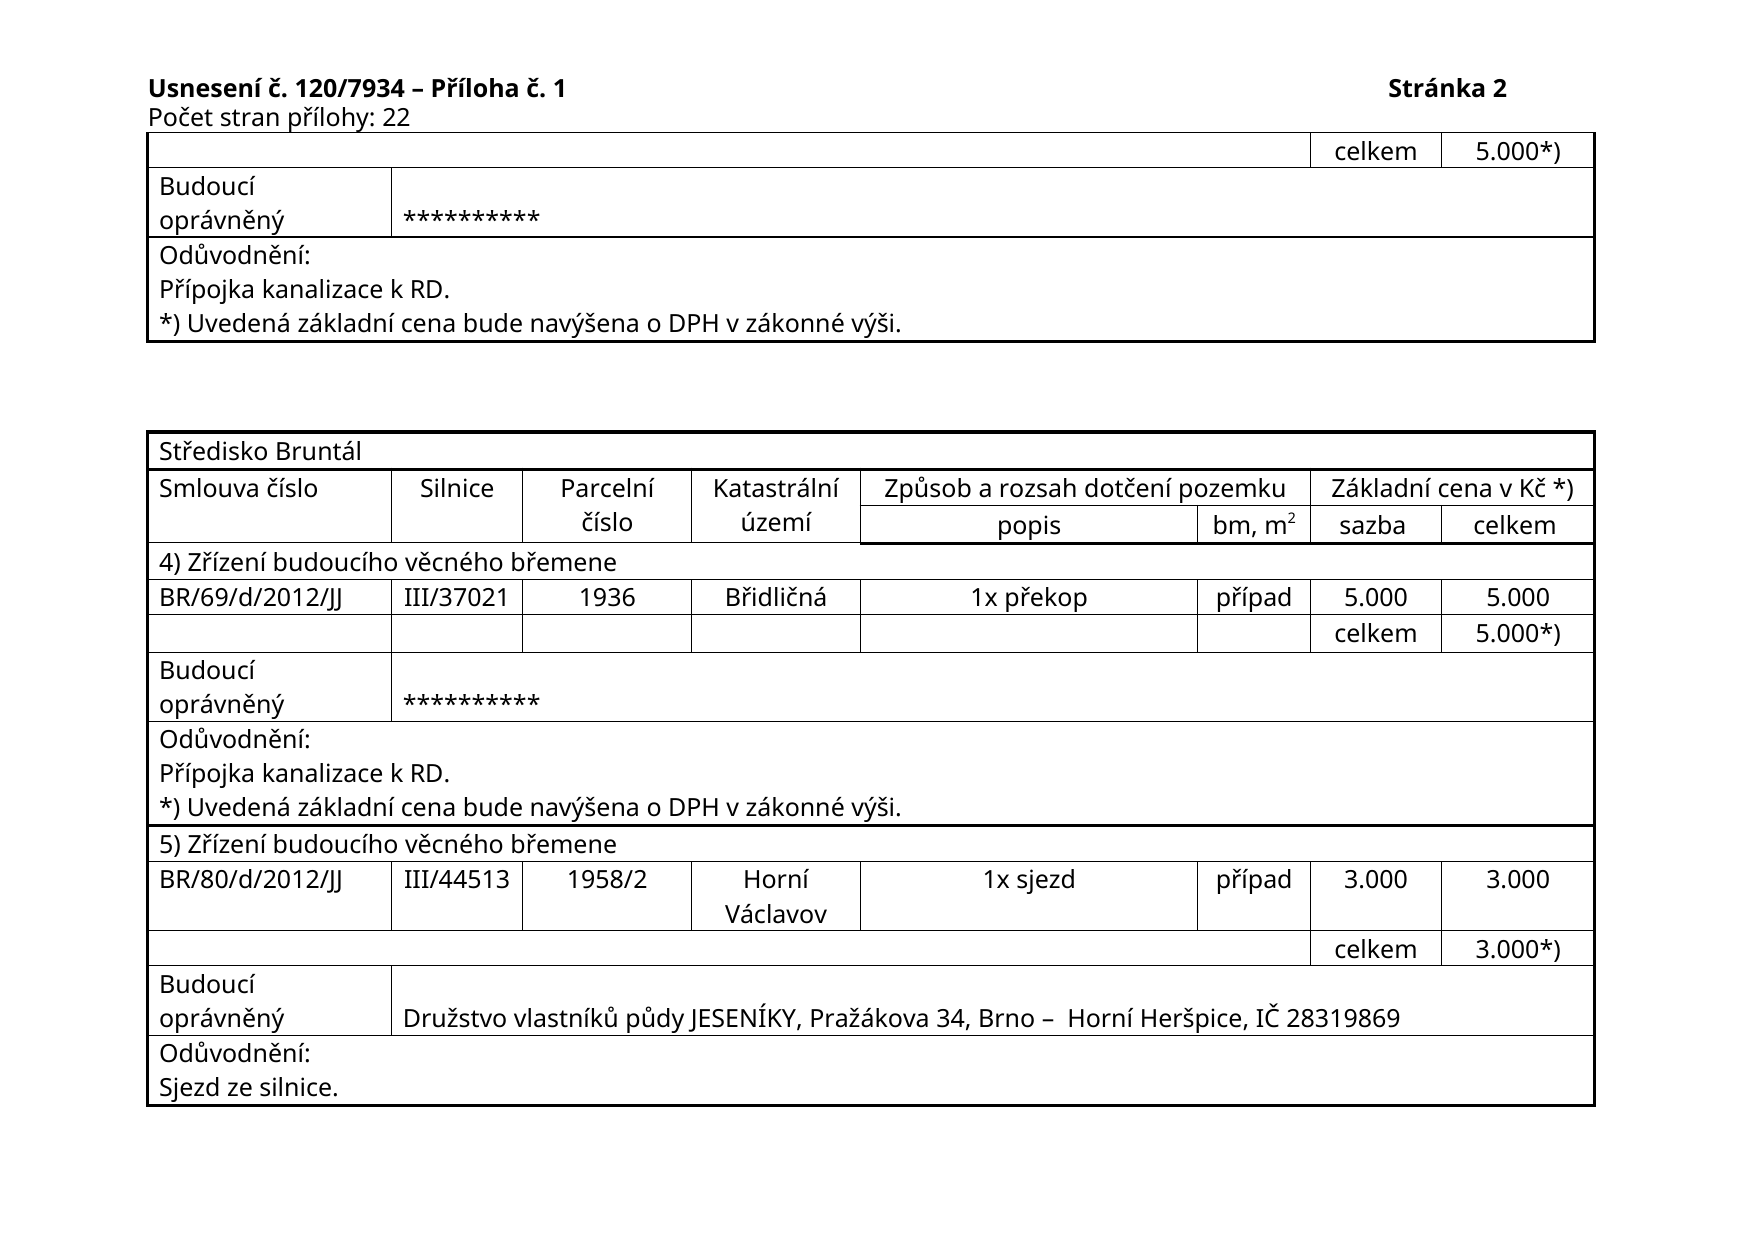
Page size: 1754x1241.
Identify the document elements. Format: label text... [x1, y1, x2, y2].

table_cell celkem [1311, 931, 1441, 965]
table_cell celkem [1311, 615, 1441, 652]
table_cell Horní Václavov [692, 862, 860, 930]
table_cell případ [1198, 862, 1310, 930]
table_cell 5.000 [1311, 580, 1441, 614]
table_cell Odůvodnění: Přípojka kanalizace k RD. *) Uvedená základní cena bude navýšena o DPH v zákonné výši. [149, 722, 1593, 824]
table_cell BR/80/d/2012/JJ [149, 862, 391, 930]
table_cell Budoucí oprávněný [149, 653, 391, 721]
table_cell případ [1198, 580, 1310, 614]
table_cell 5.000*) [1442, 615, 1593, 652]
table_cell ********** [392, 653, 1593, 721]
table_cell 5.000*) [1442, 133, 1593, 167]
table_cell III/37021 [392, 580, 522, 614]
table_cell 5.000 [1442, 580, 1593, 614]
table_cell [1198, 615, 1310, 652]
table_cell bm, m2 [1198, 506, 1310, 542]
table_cell celkem [1442, 506, 1593, 542]
table_cell 5) Zřízení budoucího věcného břemene [149, 827, 1593, 861]
table_header Středisko Bruntál [149, 434, 1593, 467]
table_cell [392, 615, 522, 652]
table_cell Břidličná [692, 580, 860, 614]
table_cell ********** [392, 168, 1593, 236]
table_cell 3.000 [1442, 862, 1593, 930]
table_cell Základní cena v Kč *) [1311, 471, 1593, 505]
table_cell [149, 931, 1310, 965]
table_cell 1936 [523, 580, 691, 614]
table_cell popis [861, 506, 1197, 542]
table_cell Smlouva číslo [149, 471, 391, 542]
table_cell Budoucí oprávněný [149, 168, 391, 236]
table_cell 3.000 [1311, 862, 1441, 930]
table_cell sazba [1311, 506, 1441, 542]
table_cell 1x překop [861, 580, 1197, 614]
table_cell 4) Zřízení budoucího věcného břemene [149, 543, 1593, 579]
table_cell Silnice [392, 471, 522, 542]
table_cell BR/69/d/2012/JJ [149, 580, 391, 614]
table_cell [523, 615, 691, 652]
table_cell celkem [1311, 133, 1441, 167]
table_cell [692, 615, 860, 652]
table_cell 1x sjezd [861, 862, 1197, 930]
table_cell Způsob a rozsah dotčení pozemku [861, 471, 1310, 505]
table_cell 3.000*) [1442, 931, 1593, 965]
table_cell Odůvodnění: Sjezd ze silnice. [149, 1036, 1593, 1104]
table_cell Katastrální území [692, 471, 860, 542]
table_cell III/44513 [392, 862, 522, 930]
table_cell [861, 615, 1197, 652]
table_cell [149, 615, 391, 652]
table_cell Družstvo vlastníků půdy JESENÍKY, Pražákova 34, Brno – Horní Heršpice, IČ 28319869 [392, 966, 1593, 1034]
table_cell 1958/2 [523, 862, 691, 930]
table_cell Budoucí oprávněný [149, 966, 391, 1034]
table_cell Odůvodnění: Přípojka kanalizace k RD. *) Uvedená základní cena bude navýšena o DPH v zákonné výši. [149, 238, 1593, 340]
table_cell [149, 133, 1310, 167]
table_cell Parcelní číslo [523, 471, 691, 542]
